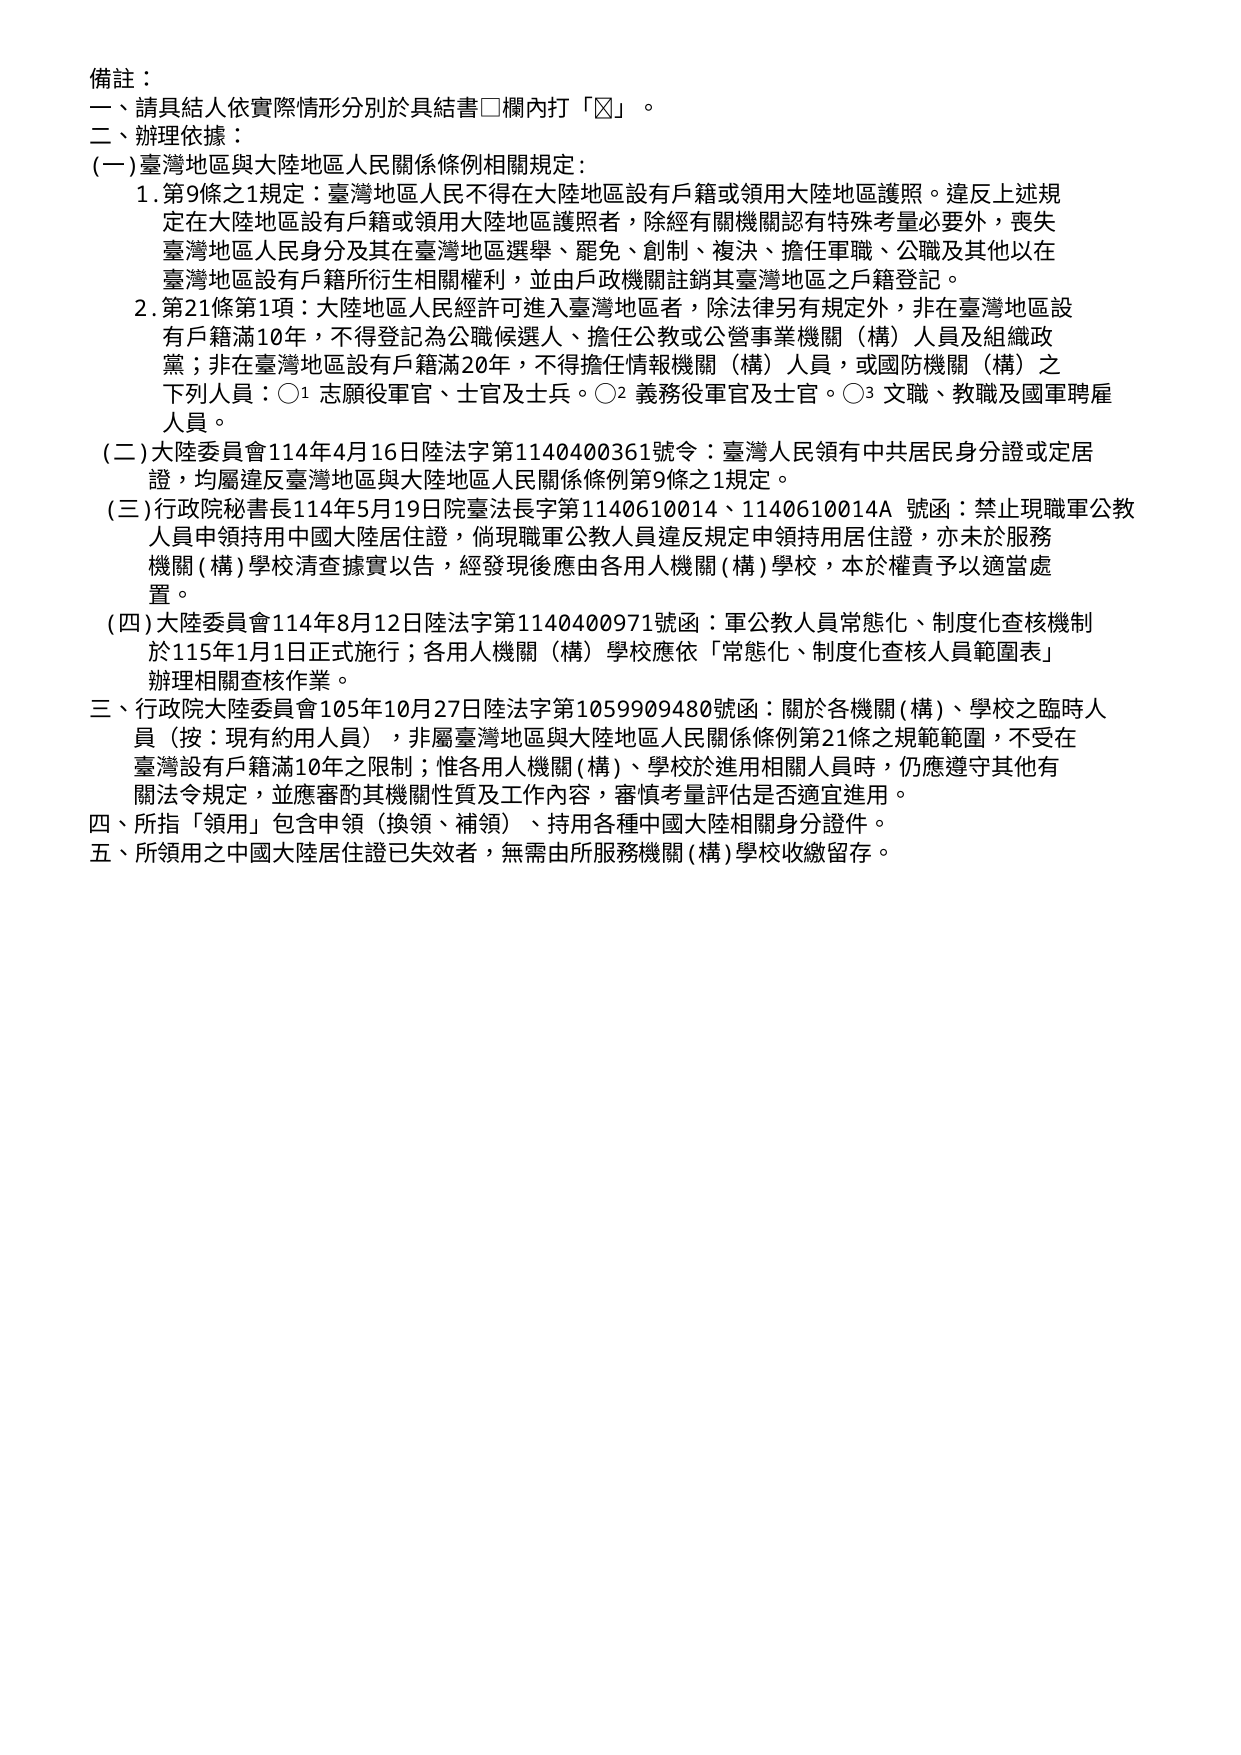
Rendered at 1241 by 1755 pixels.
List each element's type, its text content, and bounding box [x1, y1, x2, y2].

text 定在大陸地區設有戶籍或領用大陸地區護照者，除經有關機關認有特殊考量必要外，喪失 [162, 208, 1152, 236]
text 於115年1月1日正式施行；各用人機關（構）學校應依「常態化、制度化查核人員範圍表」 [148, 637, 1152, 666]
text 三、行政院大陸委員會105年10月27日陸法字第1059909480號函：關於各機關(構)、學校之臨時人 [89, 695, 1152, 723]
text 辦理相關查核作業。 [148, 666, 1152, 695]
text 1.第9條之1規定：臺灣地區人民不得在大陸地區設有戶籍或領用大陸地區護照。違反上述規 [135, 179, 1152, 208]
text 四、所指「領用」包含申領（換領、補領）、持用各種中國大陸相關身分證件。 [89, 809, 1152, 838]
text 備註： [89, 64, 1152, 93]
text 員（按：現有約用人員），非屬臺灣地區與大陸地區人民關係條例第21條之規範範圍，不受在 [133, 723, 1152, 752]
text 證，均屬違反臺灣地區與大陸地區人民關係條例第9條之1規定。 [148, 466, 1152, 494]
text 五、所領用之中國大陸居住證已失效者，無需由所服務機關(構)學校收繳留存。 [89, 838, 1152, 867]
text 臺灣地區人民身分及其在臺灣地區選舉、罷免、創制、複決、擔任軍職、公職及其他以在 [162, 236, 1152, 265]
text (二)大陸委員會114年4月16日陸法字第1140400361號令：臺灣人民領有中共居民身分證或定居 [99, 437, 1152, 466]
text 機關(構)學校清查據實以告，經發現後應由各用人機關(構)學校，本於權責予以適當處 [148, 552, 1152, 580]
text (四)大陸委員會114年8月12日陸法字第1140400971號函：軍公教人員常態化、制度化查核機制 [104, 609, 1152, 637]
text (一)臺灣地區與大陸地區人民關係條例相關規定: [89, 151, 1152, 179]
text 二、辦理依據： [89, 122, 1152, 151]
text (三)行政院秘書長114年5月19日院臺法長字第1140610014、1140610014A 號函：禁止現職軍公教 [104, 494, 1152, 523]
text 2.第21條第1項：大陸地區人民經許可進入臺灣地區者，除法律另有規定外，非在臺灣地區設 [133, 294, 1152, 322]
text 有戶籍滿10年，不得登記為公職候選人、擔任公教或公營事業機關（構）人員及組織政 [163, 322, 1152, 351]
text 臺灣設有戶籍滿10年之限制；惟各用人機關(構)、學校於進用相關人員時，仍應遵守其他有 [133, 752, 1152, 781]
text 一、請具結人依實際情形分別於具結書□欄內打「」。 [89, 93, 1152, 122]
text 人員。 [163, 408, 1152, 437]
text 置。 [148, 580, 1152, 609]
text 黨；非在臺灣地區設有戶籍滿20年，不得擔任情報機關（構）人員，或國防機關（構）之 [163, 351, 1152, 380]
text 人員申領持用中國大陸居住證，倘現職軍公教人員違反規定申領持用居住證，亦未於服務 [148, 523, 1152, 552]
text 臺灣地區設有戶籍所衍生相關權利，並由戶政機關註銷其臺灣地區之戶籍登記。 [162, 265, 1152, 294]
text 下列人員：○1 志願役軍官、士官及士兵。○2 義務役軍官及士官。○3 文職、教職及國軍聘雇 [163, 380, 1152, 408]
text 關法令規定，並應審酌其機關性質及工作內容，審慎考量評估是否適宜進用。 [133, 781, 1152, 809]
